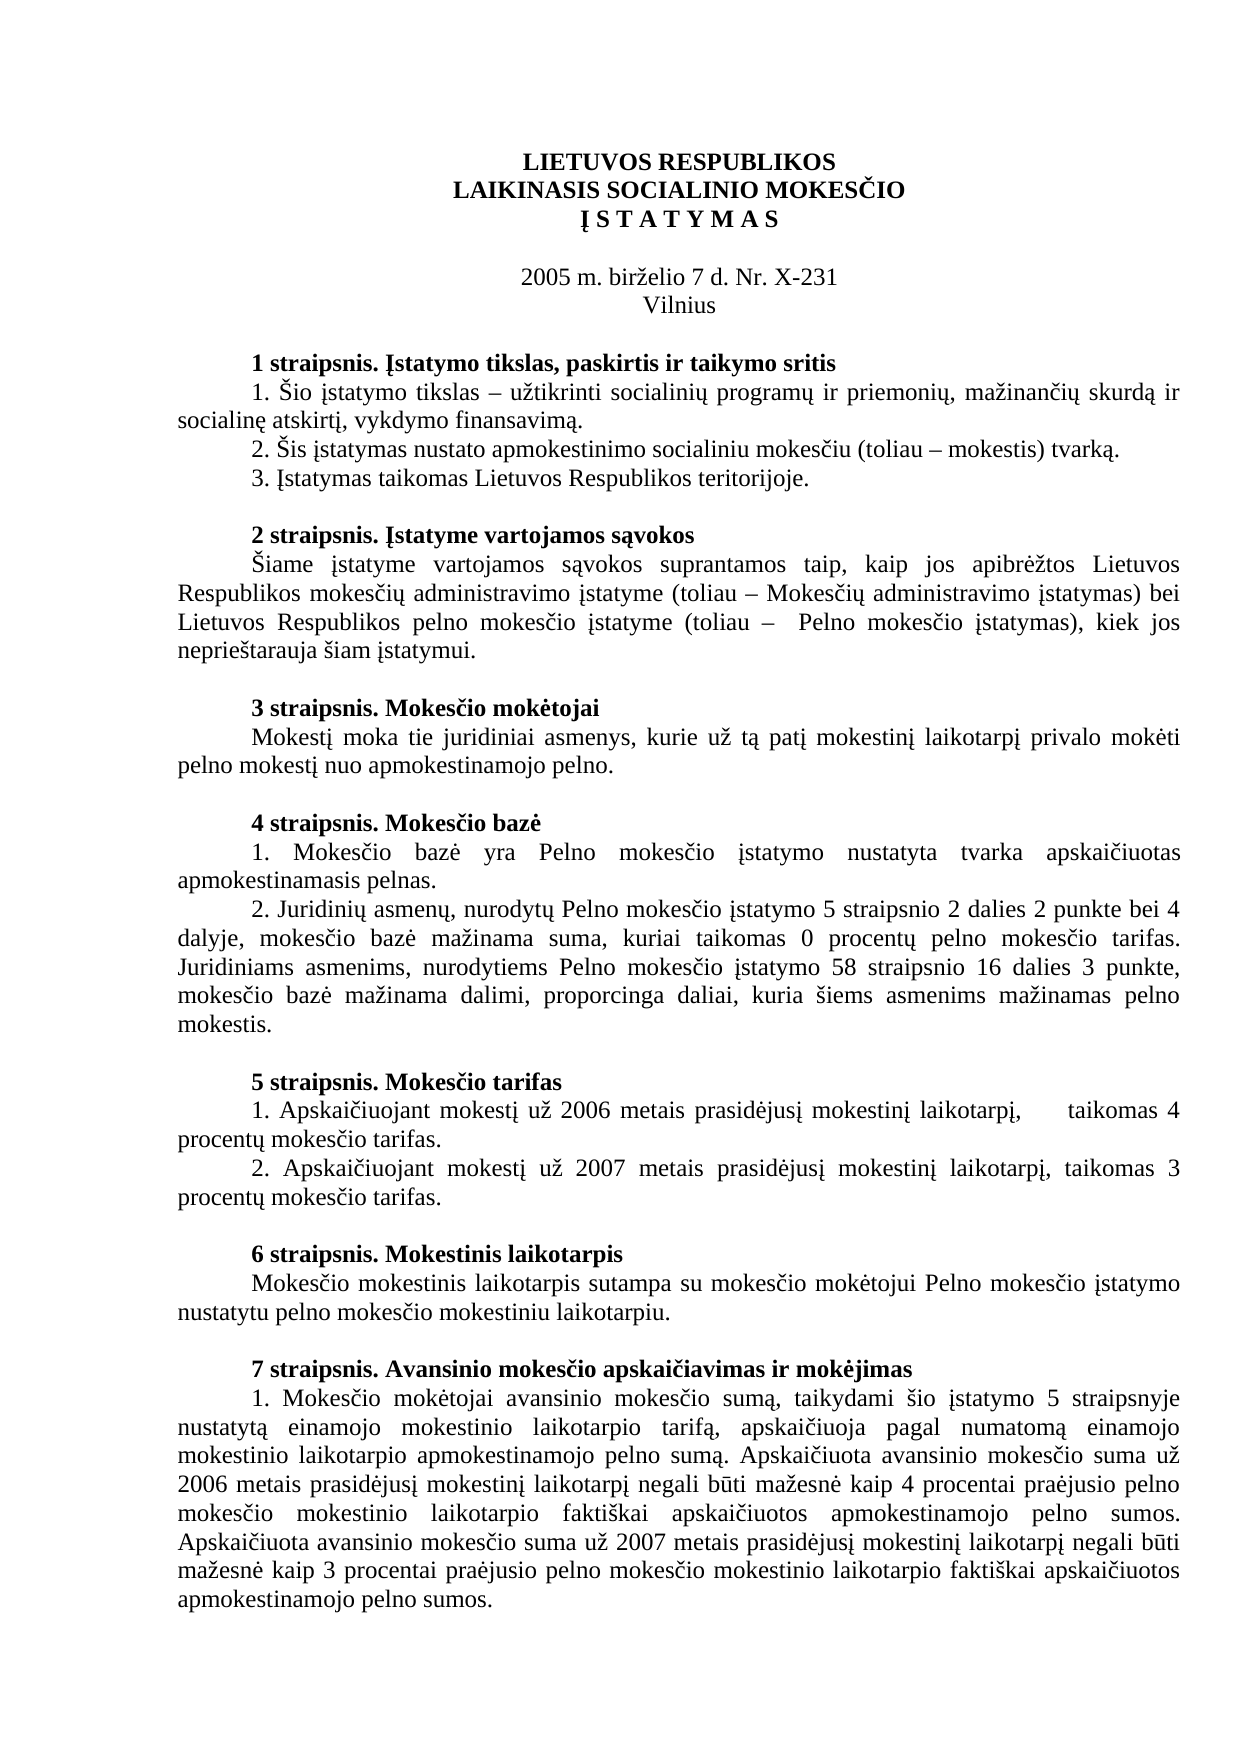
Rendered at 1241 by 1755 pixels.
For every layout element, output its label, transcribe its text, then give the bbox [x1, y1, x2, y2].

text 1. Mokesčio mokėtojai avansinio mokesčio sumą, taikydami šio įstatymo 5 straipsnyje nustatytą einamojo mokestinio laikotarpio tarifą, apskaičiuoja pagal numatomą einamojo mokestinio laikotarpio apmokestinamojo pelno sumą. Apskaičiuota avansinio mokesčio suma už 2006 metais prasidėjusį mokestinį laikotarpį negali būti mažesnė kaip 4 procentai praėjusio pelno mokesčio mokestinio laikotarpio faktiškai apskaičiuotos apmokestinamojo pelno sumos. Apskaičiuota avansinio mokesčio suma už 2007 metais prasidėjusį mokestinį laikotarpį negali būti mažesnė kaip 3 procentai praėjusio pelno mokesčio mokestinio laikotarpio faktiškai apskaičiuotos apmokestinamojo pelno sumos. [177, 1383, 1181, 1613]
text 2. Apskaičiuojant mokestį už 2007 metais prasidėjusį mokestinį laikotarpį, taikomas 3 procentų mokesčio tarifas. [177, 1153, 1181, 1211]
text 6 straipsnis. Mokestinis laikotarpis [177, 1239, 1181, 1268]
text 1. Apskaičiuojant mokestį už 2006 metais prasidėjusį mokestinį laikotarpį, taikomas 4 procentų mokesčio tarifas. [177, 1096, 1181, 1153]
text 3. Įstatymas taikomas Lietuvos Respublikos teritorijoje. [177, 463, 1181, 492]
text 4 straipsnis. Mokesčio bazė [177, 808, 1181, 837]
text Mokesčio mokestinis laikotarpis sutampa su mokesčio mokėtojui Pelno mokesčio įstatymo nustatytu pelno mokesčio mokestiniu laikotarpiu. [177, 1268, 1181, 1326]
text 1 straipsnis. Įstatymo tikslas, paskirtis ir taikymo sritis [177, 348, 1181, 377]
text Į S T A T Y M A S [177, 204, 1181, 233]
text 2005 m. birželio 7 d. Nr. X-231 [177, 262, 1181, 291]
text 1. Mokesčio bazė yra Pelno mokesčio įstatymo nustatyta tvarka apskaičiuotas apmokestinamasis pelnas. [177, 837, 1181, 894]
text LIETUVOS RESPUBLIKOS [177, 147, 1181, 176]
text 2. Šis įstatymas nustato apmokestinimo socialiniu mokesčiu (toliau – mokestis) tvarką. [177, 434, 1181, 463]
text 7 straipsnis. Avansinio mokesčio apskaičiavimas ir mokėjimas [177, 1354, 1181, 1383]
text Vilnius [177, 291, 1181, 319]
text LAIKINASIS SOCIALINIO MOKESČIO [177, 176, 1181, 204]
text Šiame įstatyme vartojamos sąvokos suprantamos taip, kaip jos apibrėžtos Lietuvos Respublikos mokesčių administravimo įstatyme (toliau – Mokesčių administravimo įstatymas) bei Lietuvos Respublikos pelno mokesčio įstatyme (toliau – Pelno mokesčio įstatymas), kiek jos neprieštarauja šiam įstatymui. [177, 549, 1181, 664]
text 1. Šio įstatymo tikslas – užtikrinti socialinių programų ir priemonių, mažinančių skurdą ir socialinę atskirtį, vykdymo finansavimą. [177, 377, 1181, 434]
text 3 straipsnis. Mokesčio mokėtojai [177, 693, 1181, 722]
text Mokestį moka tie juridiniai asmenys, kurie už tą patį mokestinį laikotarpį privalo mokėti pelno mokestį nuo apmokestinamojo pelno. [177, 722, 1181, 779]
text 5 straipsnis. Mokesčio tarifas [177, 1067, 1181, 1096]
text 2 straipsnis. Įstatyme vartojamos sąvokos [177, 521, 1181, 549]
text 2. Juridinių asmenų, nurodytų Pelno mokesčio įstatymo 5 straipsnio 2 dalies 2 punkte bei 4 dalyje, mokesčio bazė mažinama suma, kuriai taikomas 0 procentų pelno mokesčio tarifas. Juridiniams asmenims, nurodytiems Pelno mokesčio įstatymo 58 straipsnio 16 dalies 3 punkte, mokesčio bazė mažinama dalimi, proporcinga daliai, kuria šiems asmenims mažinamas pelno mokestis. [177, 894, 1181, 1038]
